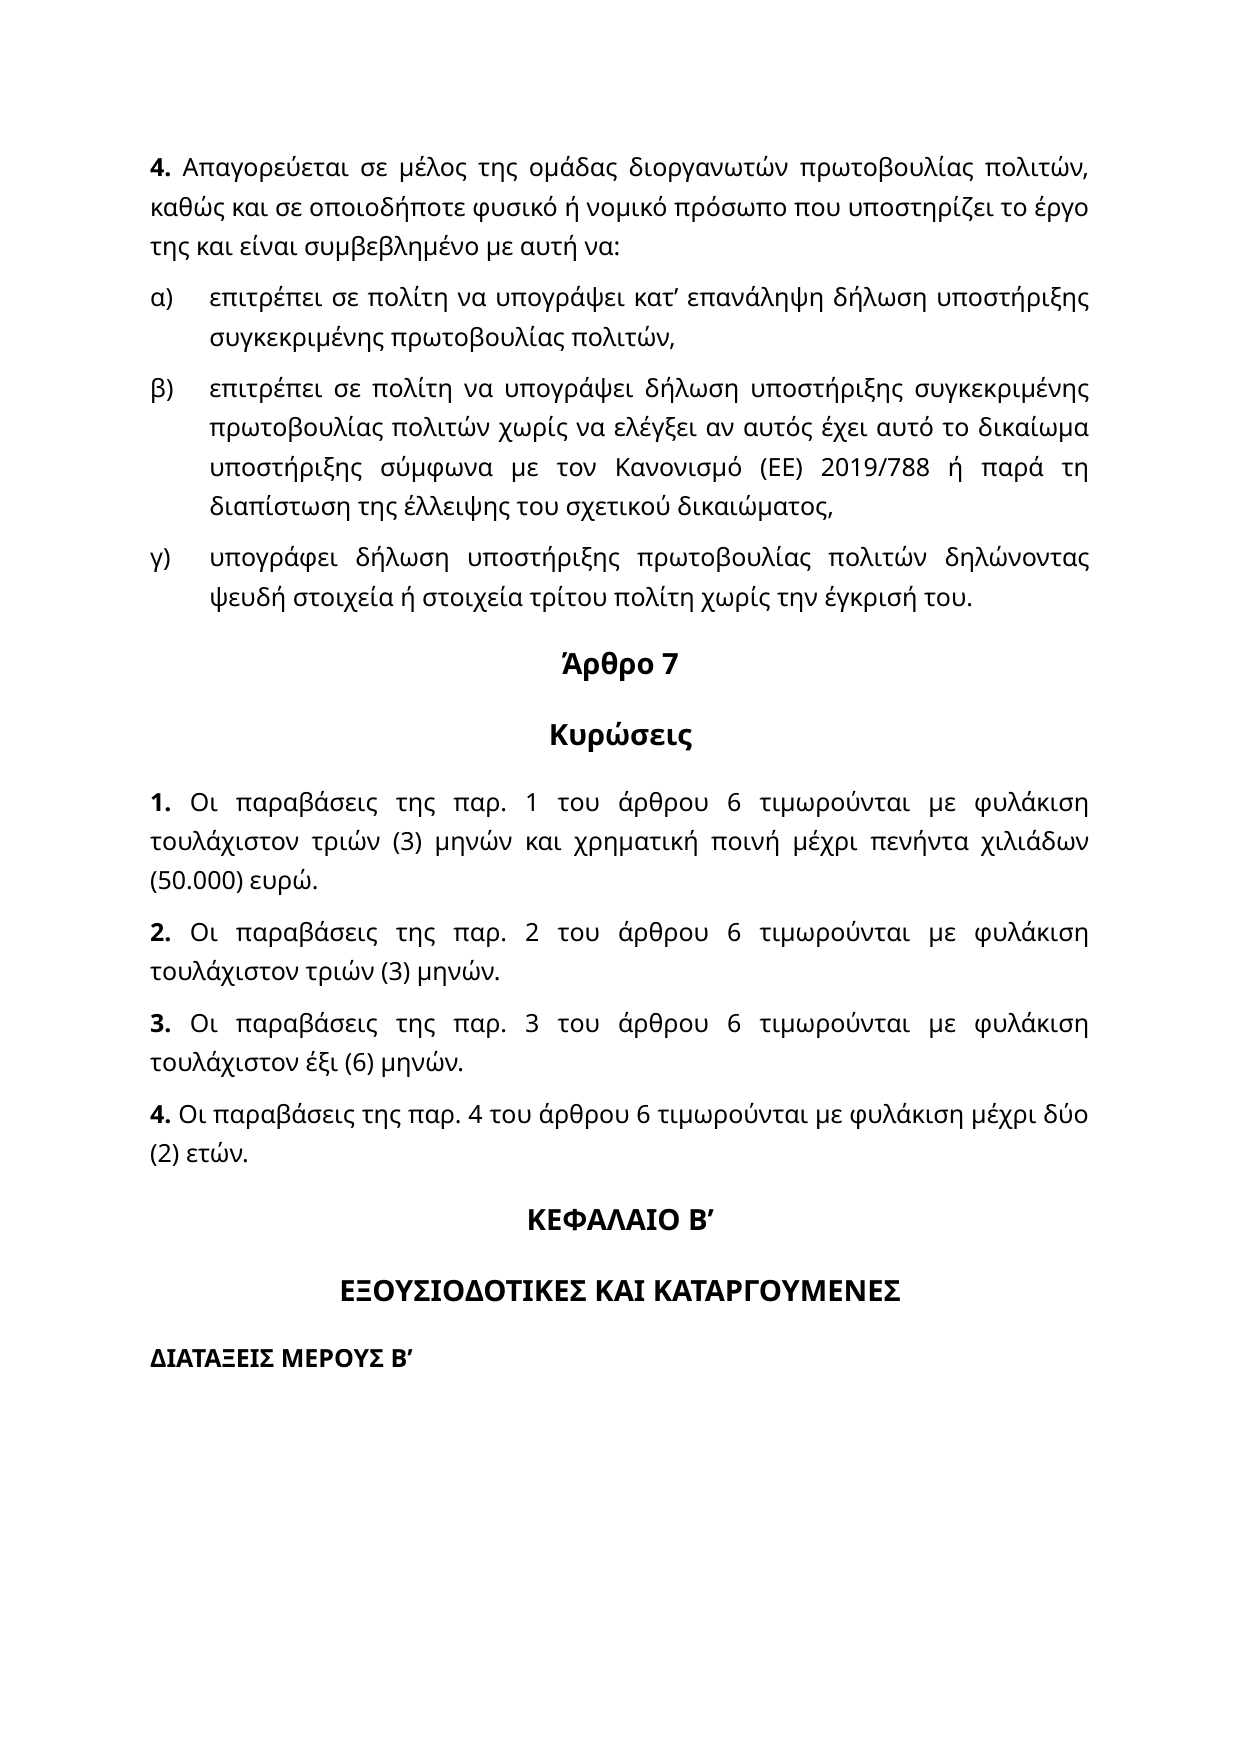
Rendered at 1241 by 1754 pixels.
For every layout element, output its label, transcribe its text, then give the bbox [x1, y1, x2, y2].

list α) επιτρέπει σε πολίτη να υπογράψει κατ’ επανάληψη δήλωση υποστήριξης συγκεκριμένης πρωτοβουλίας πολιτών, [150, 280, 1090, 353]
subtitle ΚΕΦΑΛΑΙΟ Β’ [150, 1199, 1090, 1239]
text 1. Οι παραβάσεις της παρ. 1 του άρθρου 6 τιμωρούνται με φυλάκιση τουλάχιστον τριών (3) μηνών και χρηματική ποινή μέχρι πενήντα χιλιάδων (50.000) ευρώ. [150, 784, 1090, 897]
text 2. Οι παραβάσεις της παρ. 2 του άρθρου 6 τιμωρούνται με φυλάκιση τουλάχιστον τριών (3) μηνών. [150, 914, 1090, 988]
list γ) υπογράφει δήλωση υποστήριξης πρωτοβουλίας πολιτών δηλώνοντας ψευδή στοιχεία ή στοιχεία τρίτου πολίτη χωρίς την έγκρισή του. [150, 540, 1090, 613]
text 4. Απαγορεύεται σε μέλος της ομάδας διοργανωτών πρωτοβουλίας πολιτών, καθώς και σε οποιοδήποτε φυσικό ή νομικό πρόσωπο που υποστηρίζει το έργο της και είναι συμβεβλημένο με αυτή να: [150, 150, 1090, 262]
text 3. Οι παραβάσεις της παρ. 3 του άρθρου 6 τιμωρούνται με φυλάκιση τουλάχιστον έξι (6) μηνών. [150, 1005, 1090, 1079]
subtitle Άρθρο 7 [150, 643, 1090, 683]
list β) επιτρέπει σε πολίτη να υπογράψει δήλωση υποστήριξης συγκεκριμένης πρωτοβουλίας πολιτών χωρίς να ελέγξει αν αυτός έχει αυτό το δικαίωμα υποστήριξης σύμφωνα με τον Κανονισμό (ΕΕ) 2019/788 ή παρά τη διαπίστωση της έλλειψης του σχετικού δικαιώματος, [150, 371, 1090, 522]
text 4. Οι παραβάσεις της παρ. 4 του άρθρου 6 τιμωρούνται με φυλάκιση μέχρι δύο (2) ετών. [150, 1096, 1090, 1169]
subtitle Κυρώσεις [150, 714, 1090, 754]
subtitle ΕΞΟΥΣΙΟΔΟΤΙΚΕΣ ΚΑΙ ΚΑΤΑΡΓΟΥΜΕΝΕΣ [150, 1270, 1090, 1310]
text ΔΙΑΤΑΞΕΙΣ ΜΕΡΟΥΣ Β’ [150, 1341, 1090, 1375]
